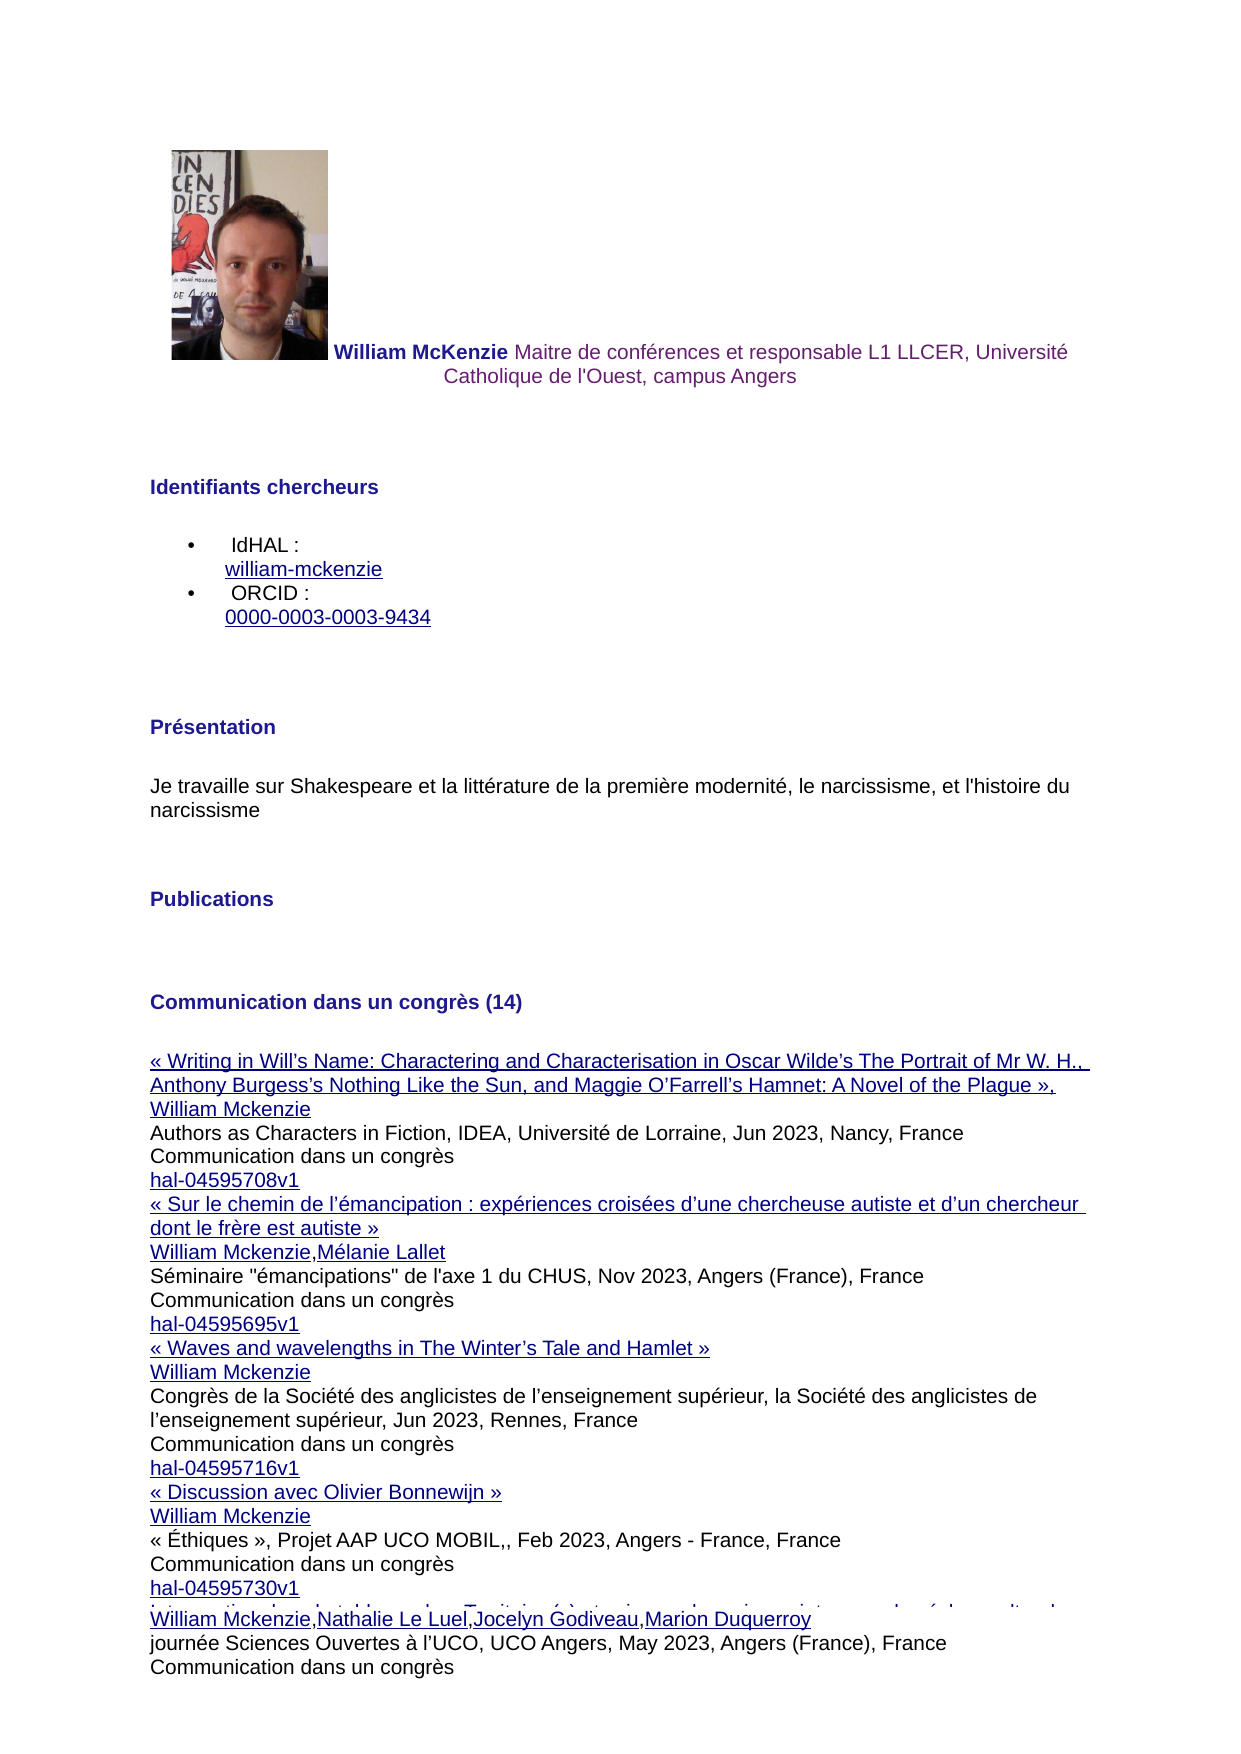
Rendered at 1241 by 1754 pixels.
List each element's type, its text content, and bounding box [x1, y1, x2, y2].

table_header Anthony Burgess’s Nothing Like the Sun, and Maggie O’Farrell’s Hamnet: A Novel of the Plague », William Mckenzie Authors as Characters in Fiction, IDEA, Université de Lorraine, Jun 2023, Nancy, France Communication dans un congrès hal-04595708v1 [150, 1071, 1090, 1192]
table_cell « Sur le chemin de l’émancipation : expériences croisées d’une chercheuse autiste et d’un chercheur dont le frère est autiste » William Mckenzie,Mélanie Lallet Séminaire "émancipations" de l'axe 1 du CHUS, Nov 2023, Angers (France), France Communication dans un congrès hal-04595695v1 [150, 1192, 1090, 1336]
table_header « Writing in Will’s Name: Charactering and Characterisation in Oscar Wilde’s The Portrait of Mr W. H., [150, 1049, 1090, 1069]
subtitle Publications [150, 887, 1090, 911]
list 0000-0003-0003-9434 [187, 605, 1090, 629]
subtitle Présentation [150, 715, 1090, 739]
subtitle Identifiants chercheurs [150, 474, 1090, 498]
table_cell « Discussion avec Olivier Bonnewijn » William Mckenzie « Éthiques », Projet AAP UCO MOBIL,, Feb 2023, Angers - France, France Communication dans un congrès hal-04595730v1 [150, 1480, 1090, 1599]
table_cell Intervention dans la table ronde « Territoire-(s) et sciences humaines : interroger les échos culturels », William Mckenzie,Nathalie Le Luel,Jocelyn Godiveau,Marion Duquerroy journée Sciences Ouvertes à l’UCO, UCO Angers, May 2023, Angers (France), France Communication dans un congrès [150, 1600, 1090, 1679]
table_cell « Waves and wavelengths in The Winter’s Tale and Hamlet » William Mckenzie Congrès de la Société des anglicistes de l’enseignement supérieur, la Société des anglicistes de l’enseignement supérieur, Jun 2023, Rennes, France Communication dans un congrès hal-04595716v1 [150, 1336, 1090, 1480]
list william-mckenzie [187, 557, 1090, 581]
list IdHAL : [187, 533, 1090, 557]
subtitle Communication dans un congrès (14) [150, 990, 1090, 1014]
list ORCID : [187, 581, 1090, 605]
picture [171, 150, 328, 360]
text Je travaille sur Shakespeare et la littérature de la première modernité, le narcissisme, et l'histoire du narcissisme [150, 773, 1090, 821]
subtitle William McKenzie Maitre de conférences et responsable L1 LLCER, Université Catholique de l'Ouest, campus Angers [150, 150, 1090, 388]
